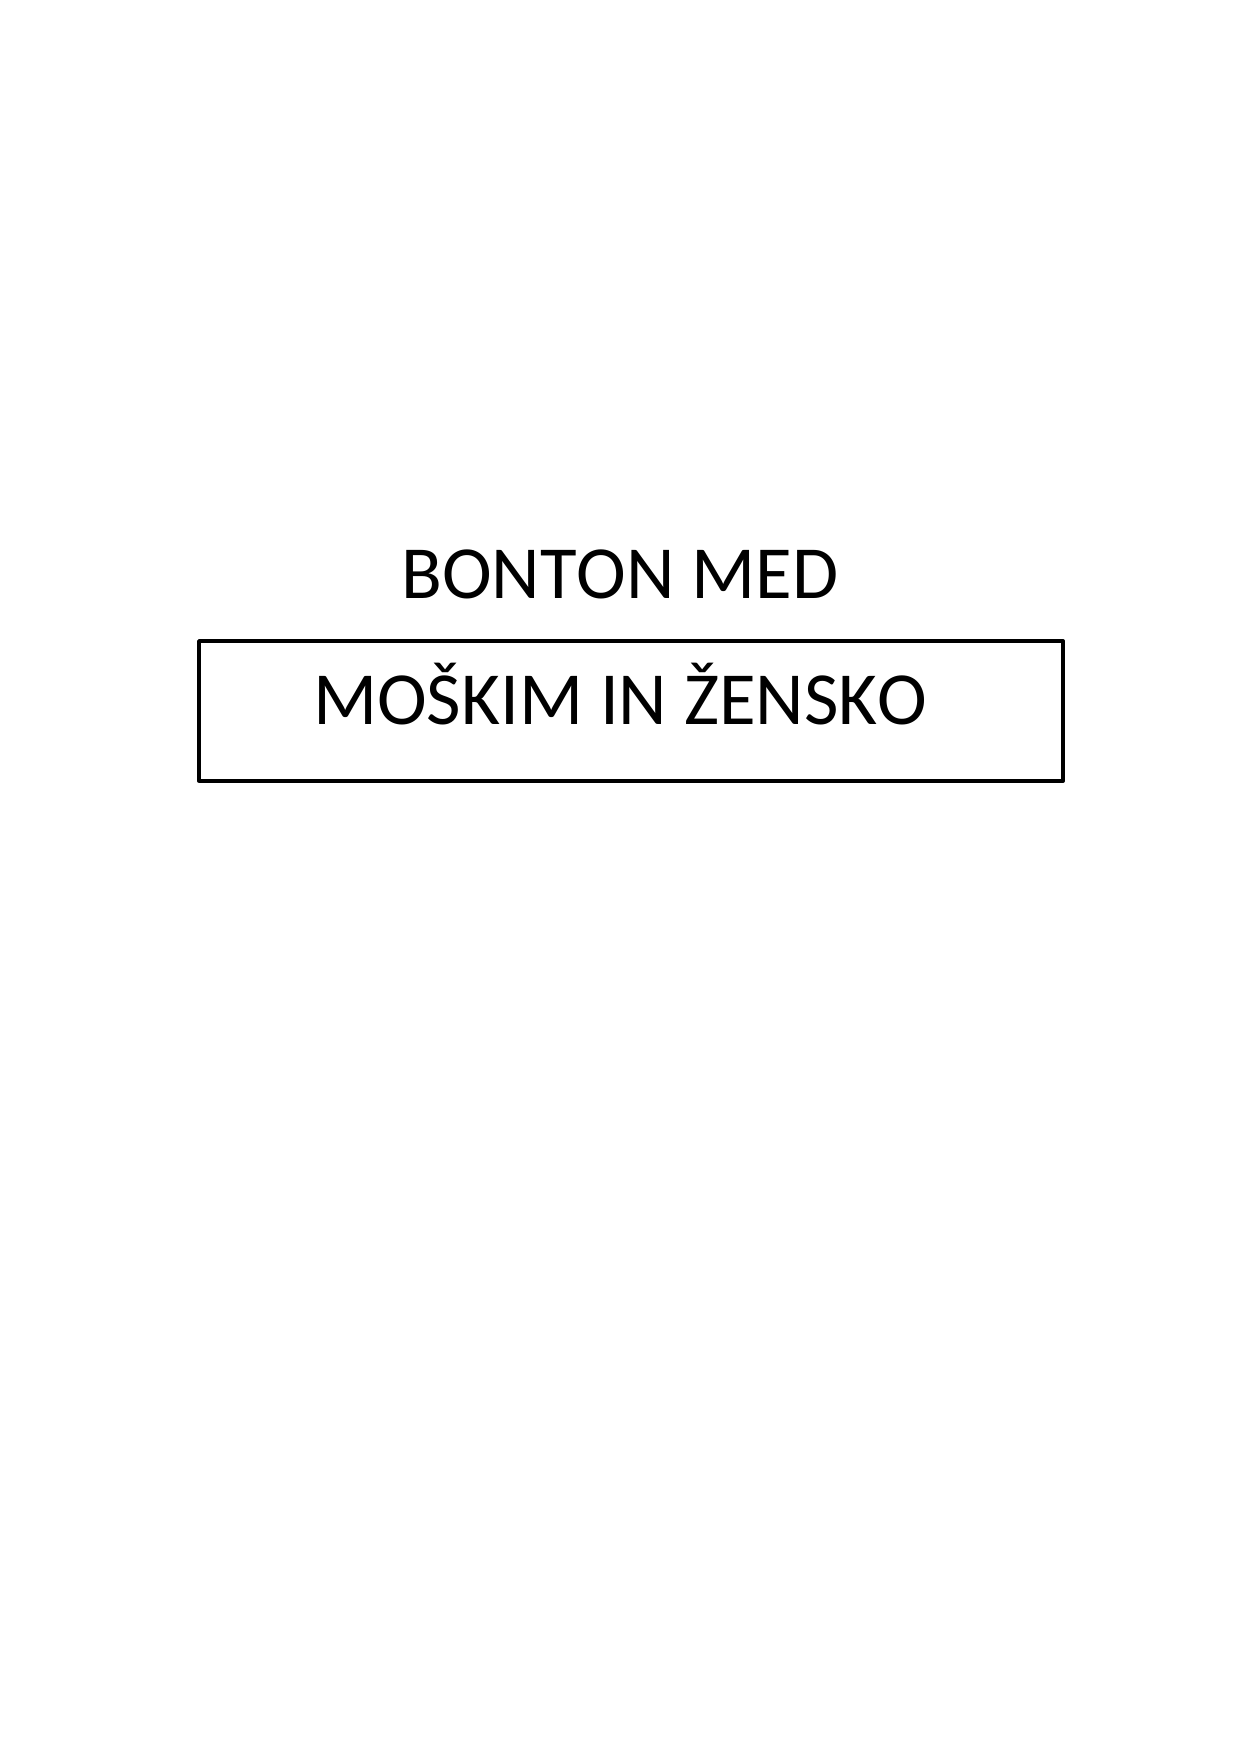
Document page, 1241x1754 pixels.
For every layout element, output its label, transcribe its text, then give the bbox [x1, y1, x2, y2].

text [1065, 652, 1093, 743]
text [148, 652, 197, 743]
text BONTON MED [148, 526, 1093, 617]
text MOŠKIM IN ŽENSKO [201, 652, 1061, 743]
